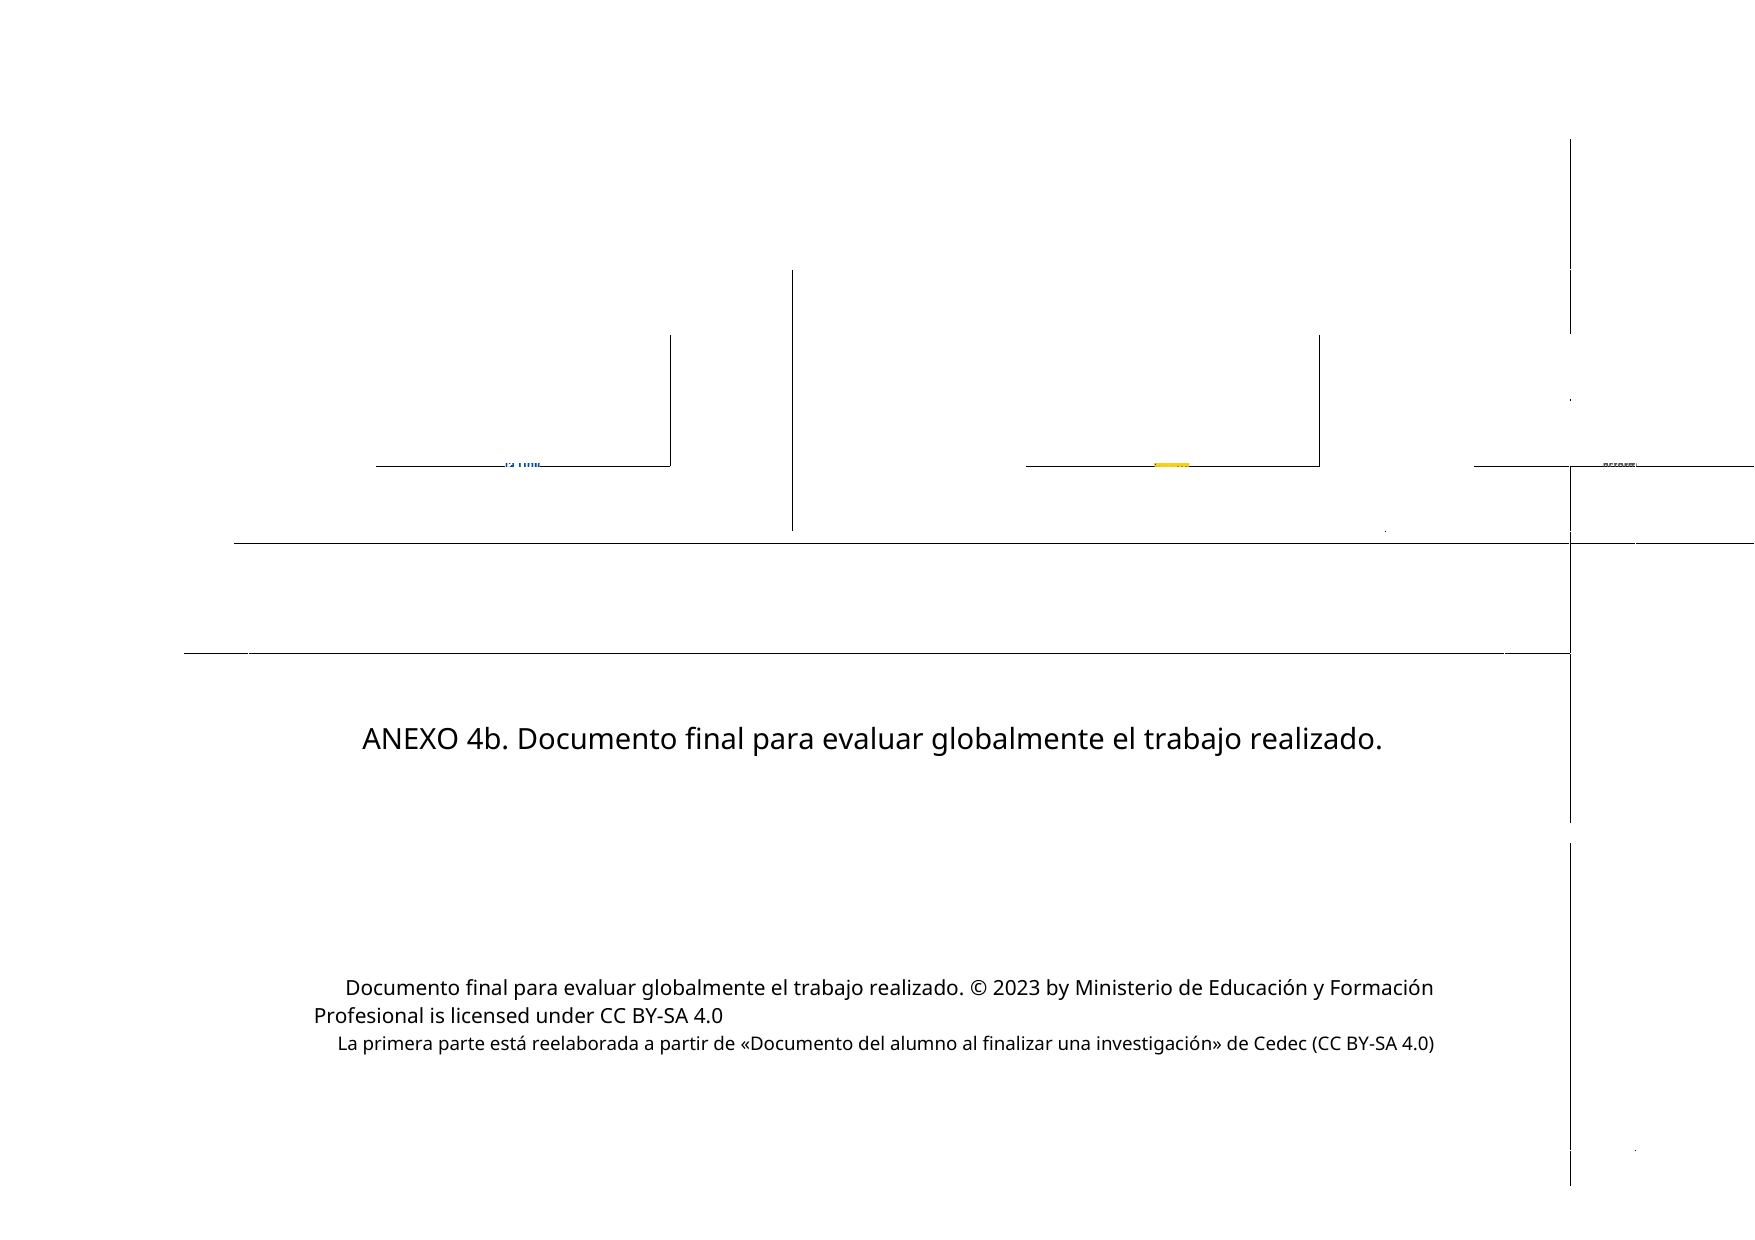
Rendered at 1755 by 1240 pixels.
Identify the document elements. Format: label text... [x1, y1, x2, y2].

text ANEXO 4b. Documento final para evaluar globalmente el trabajo realizado. [184, 655, 1569, 823]
